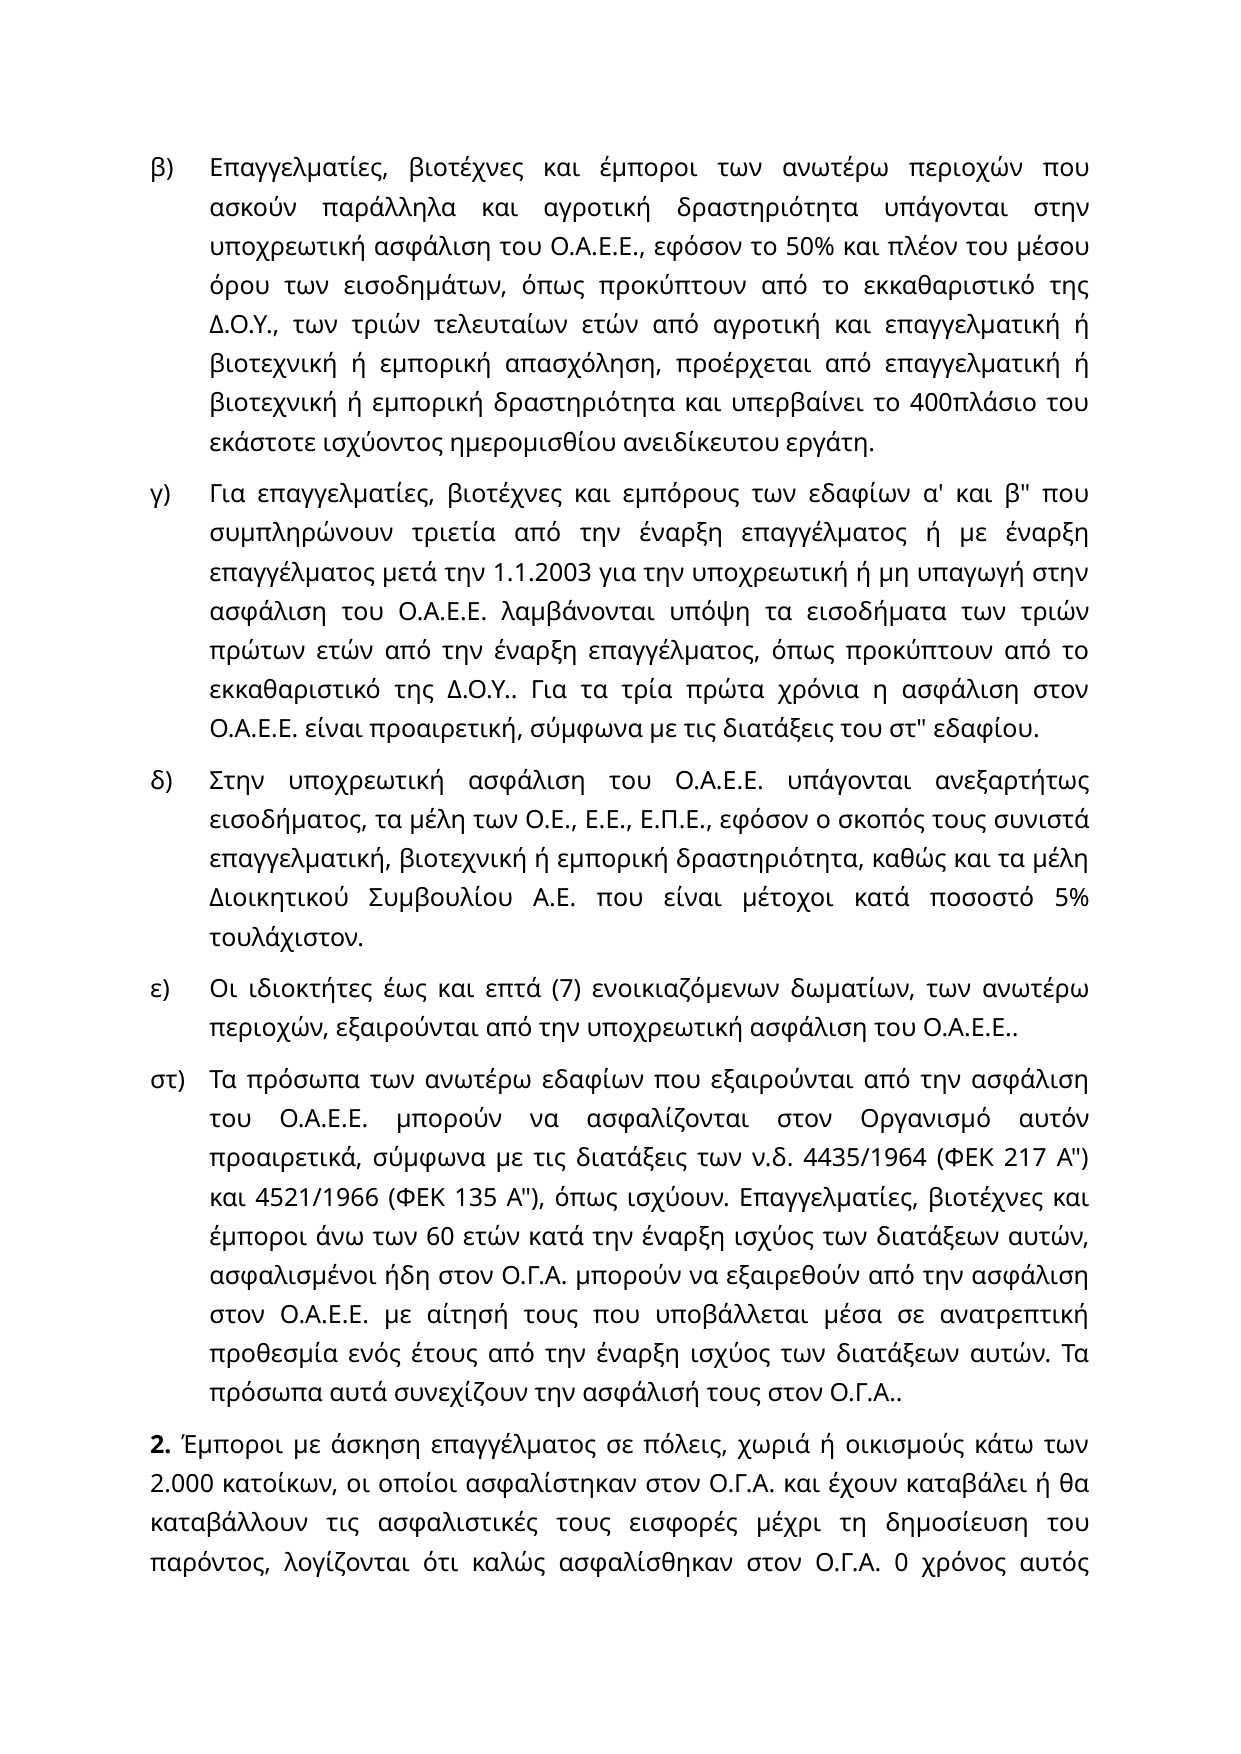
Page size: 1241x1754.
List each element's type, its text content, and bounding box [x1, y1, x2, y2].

text 2. Έμποροι με άσκηση επαγγέλματος σε πόλεις, χωριά ή οικισμούς κάτω των 2.000 κατοίκων, οι οποίοι ασφαλίστηκαν στον Ο.Γ.Α. και έχουν καταβάλει ή θα καταβάλλουν τις ασφαλιστικές τους εισφορές μέχρι τη δημοσίευση του παρόντος, λογίζονται ότι καλώς ασφαλίσθηκαν στον Ο.Γ.Α. 0 χρόνος αυτός [150, 1427, 1090, 1578]
list ε) Οι ιδιοκτήτες έως και επτά (7) ενοικιαζόμενων δωματίων, των ανωτέρω περιοχών, εξαιρούνται από την υποχρεωτική ασφάλιση του Ο.Α.Ε.Ε.. [150, 971, 1090, 1044]
list γ) Για επαγγελματίες, βιοτέχνες και εμπόρους των εδαφίων α' και β" που συμπληρώνουν τριετία από την έναρξη επαγγέλματος ή με έναρξη επαγγέλματος μετά την 1.1.2003 για την υποχρεωτική ή μη υπαγωγή στην ασφάλιση του Ο.Α.Ε.Ε. λαμβάνονται υπόψη τα εισοδήματα των τριών πρώτων ετών από την έναρξη επαγγέλματος, όπως προκύπτουν από το εκκαθαριστικό της Δ.Ο.Υ.. Για τα τρία πρώτα χρόνια η ασφάλιση στον Ο.Α.Ε.Ε. είναι προαιρετική, σύμφωνα με τις διατάξεις του στ" εδαφίου. [150, 476, 1090, 745]
list στ) Τα πρόσωπα των ανωτέρω εδαφίων που εξαιρούνται από την ασφάλιση του Ο.Α.Ε.Ε. μπορούν να ασφαλίζονται στον Οργανισμό αυτόν προαιρετικά, σύμφωνα με τις διατάξεις των ν.δ. 4435/1964 (ΦΕΚ 217 Α") και 4521/1966 (ΦΕΚ 135 Α"), όπως ισχύουν. Επαγγελματίες, βιοτέχνες και έμποροι άνω των 60 ετών κατά την έναρξη ισχύος των διατάξεων αυτών, ασφαλισμένοι ήδη στον Ο.Γ.Α. μπορούν να εξαιρεθούν από την ασφάλιση στον Ο.Α.Ε.Ε. με αίτησή τους που υποβάλλεται μέσα σε ανατρεπτική προθεσμία ενός έτους από την έναρξη ισχύος των διατάξεων αυτών. Τα πρόσωπα αυτά συνεχίζουν την ασφάλισή τους στον Ο.Γ.Α.. [150, 1062, 1090, 1409]
list δ) Στην υποχρεωτική ασφάλιση του Ο.Α.Ε.Ε. υπάγονται ανεξαρτήτως εισοδήματος, τα μέλη των Ο.Ε., Ε.Ε., Ε.Π.Ε., εφόσον ο σκοπός τους συνιστά επαγγελματική, βιοτεχνική ή εμπορική δραστηριότητα, καθώς και τα μέλη Διοικητικού Συμβουλίου Α.Ε. που είναι μέτοχοι κατά ποσοστό 5% τουλάχιστον. [150, 762, 1090, 953]
list β) Επαγγελματίες, βιοτέχνες και έμποροι των ανωτέρω περιοχών που ασκούν παράλληλα και αγροτική δραστηριότητα υπάγονται στην υποχρεωτική ασφάλιση του Ο.Α.Ε.Ε., εφόσον το 50% και πλέον του μέσου όρου των εισοδημάτων, όπως προκύπτουν από το εκκαθαριστικό της Δ.Ο.Υ., των τριών τελευταίων ετών από αγροτική και επαγγελματική ή βιοτεχνική ή εμπορική απασχόληση, προέρχεται από επαγγελματική ή βιοτεχνική ή εμπορική δραστηριότητα και υπερβαίνει το 400πλάσιο του εκάστοτε ισχύοντος ημερομισθίου ανειδίκευτου εργάτη. [150, 150, 1090, 458]
